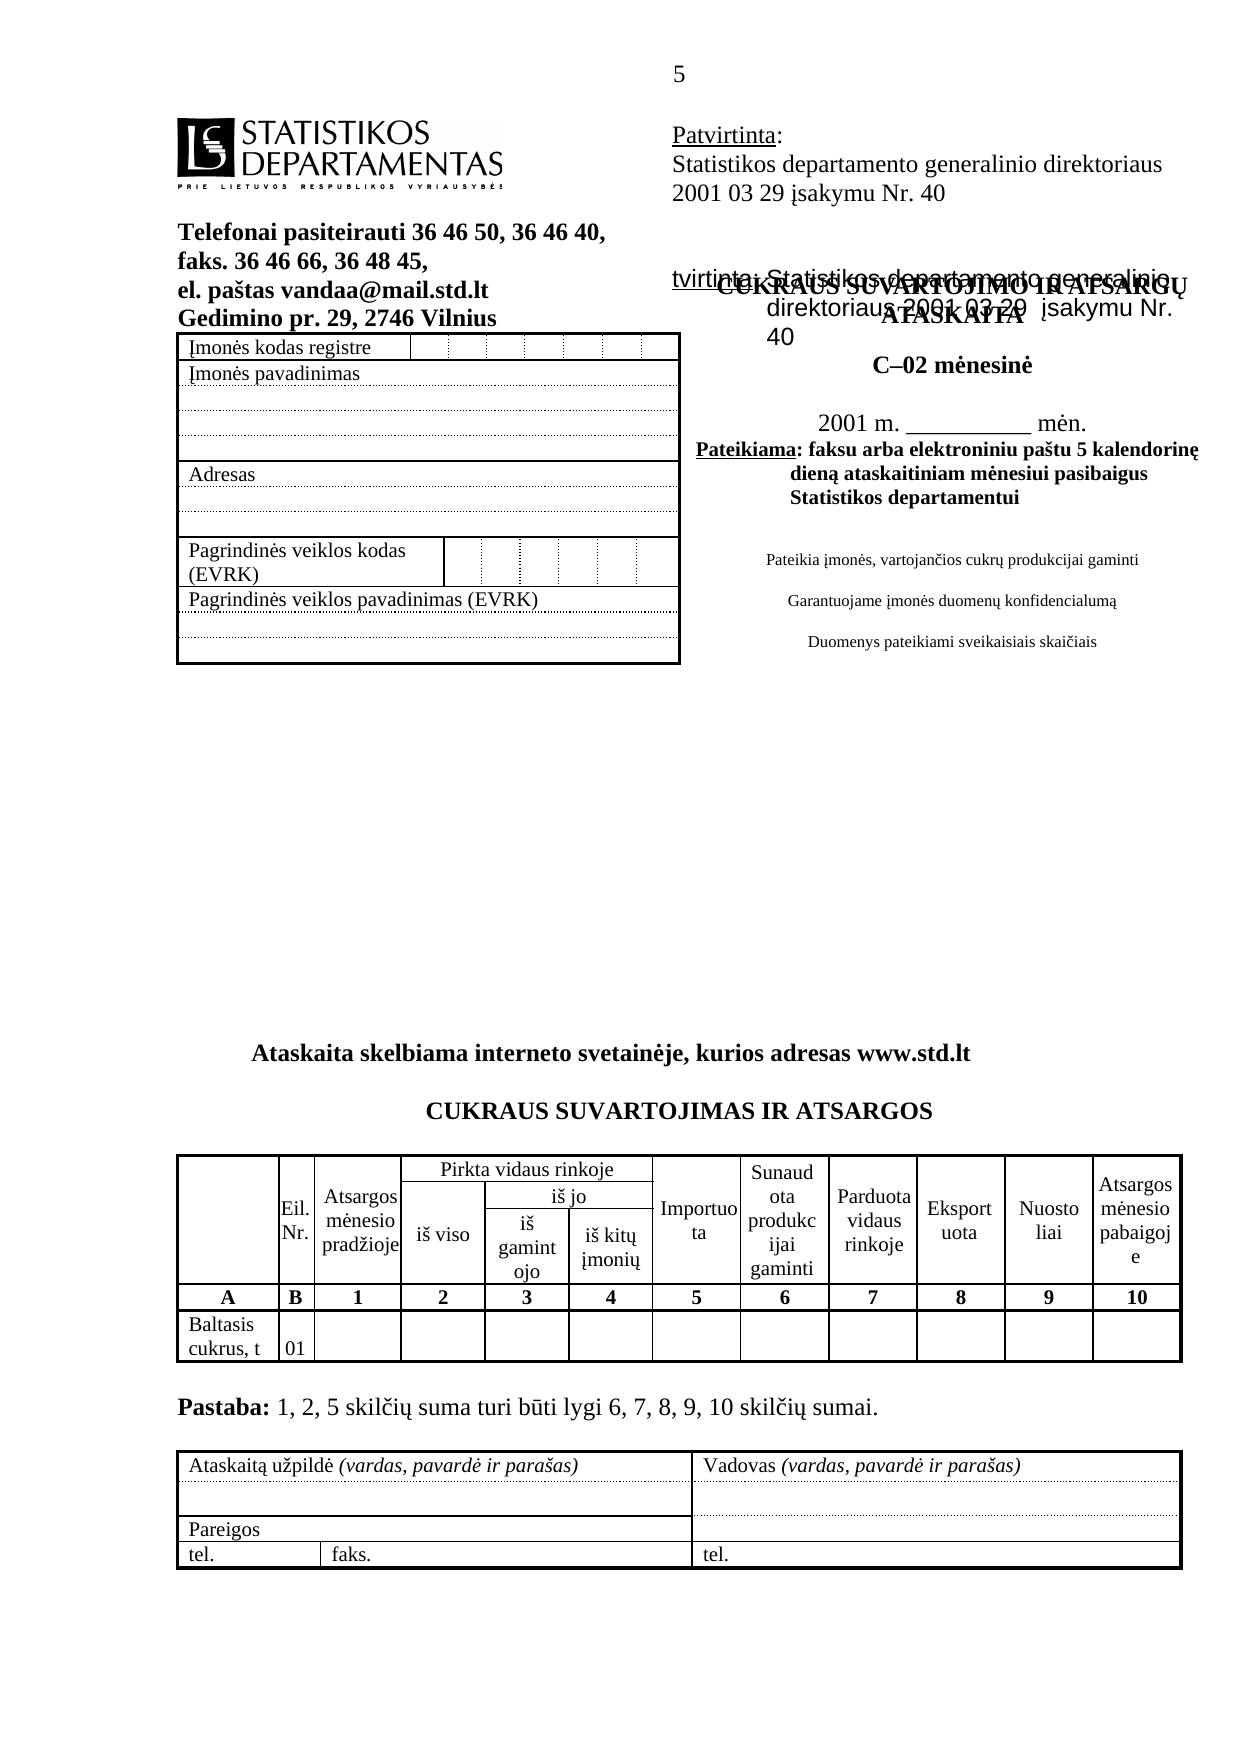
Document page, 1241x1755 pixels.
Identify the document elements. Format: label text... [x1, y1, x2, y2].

table_header Parduota vidaus rinkoje [830, 1157, 916, 1283]
table_header Sunaudota produkcijai gaminti [741, 1157, 828, 1283]
table_header Atsargos mėnesio pabaigoje [1094, 1157, 1179, 1283]
table_header Nuostoliai [1006, 1157, 1092, 1283]
text el. paštas vandaa@mail.std.lt [177, 275, 1181, 303]
table_cell [830, 1312, 916, 1360]
table_header [525, 335, 563, 359]
table_header [563, 335, 602, 359]
table_cell [559, 538, 597, 586]
table_cell [402, 1312, 484, 1360]
table_cell iš gamintojo [486, 1209, 568, 1283]
table_header Importuota [653, 1157, 740, 1283]
table_cell [570, 1312, 652, 1360]
table_cell tel. [179, 1542, 320, 1566]
table_header [641, 335, 678, 359]
table_cell [1006, 1312, 1092, 1360]
table_cell 4 [570, 1285, 652, 1309]
table_cell [520, 538, 558, 586]
table_cell iš jo [486, 1182, 652, 1208]
table_cell 10 [1094, 1285, 1179, 1309]
table_cell Įmonės pavadinimas [179, 361, 678, 385]
table_header [602, 335, 641, 359]
table_cell [653, 1312, 740, 1360]
table_cell 8 [918, 1285, 1004, 1309]
table_cell Adresas [179, 462, 678, 486]
table_cell Pareigos [179, 1517, 691, 1541]
table_header Vadovas (vardas, pavardė ir parašas) [693, 1453, 1179, 1481]
table_cell [598, 538, 637, 586]
table_cell [179, 511, 678, 536]
table_cell [486, 1312, 568, 1360]
text Cukraus suvartojimas ir atsargos [177, 1096, 1181, 1125]
table_cell [637, 538, 678, 586]
text Ataskaita skelbiama interneto svetainėje, kurios adresas www.std.lt [177, 1038, 1181, 1067]
table_cell [179, 486, 678, 511]
table_header [411, 335, 448, 359]
table_header [179, 1157, 278, 1283]
table_cell Pagrindinės veiklos kodas (EVRK) [179, 538, 443, 586]
table_cell 9 [1006, 1285, 1092, 1309]
table_cell B [280, 1285, 314, 1309]
table_header Eksportuota [918, 1157, 1004, 1283]
table_cell 6 [741, 1285, 828, 1309]
table_header Pirkta vidaus rinkoje [402, 1157, 652, 1181]
table_cell [179, 435, 678, 460]
table_cell [1094, 1312, 1179, 1360]
table_cell iš viso [402, 1182, 484, 1283]
table_cell [179, 385, 678, 410]
table_cell [918, 1312, 1004, 1360]
table_cell 01 [280, 1312, 314, 1360]
table_header Ataskaitą užpildė (vardas, pavardė ir parašas) [179, 1453, 691, 1481]
table_header [449, 335, 486, 359]
table_cell Pagrindinės veiklos pavadinimas (EVRK) [179, 587, 678, 611]
table_cell A [179, 1285, 278, 1309]
text faks. 36 46 66, 36 48 45, [177, 246, 1181, 275]
table_cell [445, 538, 482, 586]
table_cell tel. [693, 1542, 1179, 1566]
table_cell 3 [486, 1285, 568, 1309]
text Pastaba: 1, 2, 5 skilčių suma turi būti lygi 6, 7, 8, 9, 10 skilčių sumai. [177, 1392, 1181, 1421]
text Telefonai pasiteirauti 36 46 50, 36 46 40, [177, 217, 1181, 246]
table_cell [179, 410, 678, 435]
table_cell [693, 1481, 1179, 1515]
table_cell [179, 1481, 691, 1515]
table_cell iš kitų įmonių [570, 1209, 652, 1283]
table_cell [741, 1312, 828, 1360]
table_cell Baltasis cukrus, t [179, 1312, 278, 1360]
table_header Atsargos mėnesio pradžioje [315, 1157, 400, 1283]
table_cell faks. [321, 1542, 691, 1566]
table_cell 5 [653, 1285, 740, 1309]
table_cell [179, 637, 678, 662]
table_cell [693, 1515, 1179, 1541]
table_cell [315, 1312, 400, 1360]
text Gedimino pr. 29, 2746 Vilnius [177, 303, 1181, 332]
table_cell [179, 611, 678, 637]
table_header [486, 335, 524, 359]
table_header Įmonės kodas registre [179, 335, 410, 359]
table_cell 2 [402, 1285, 484, 1309]
table_cell 1 [315, 1285, 400, 1309]
table_header Eil. Nr. [280, 1157, 314, 1283]
table_cell [482, 538, 520, 586]
table_cell 7 [830, 1285, 916, 1309]
